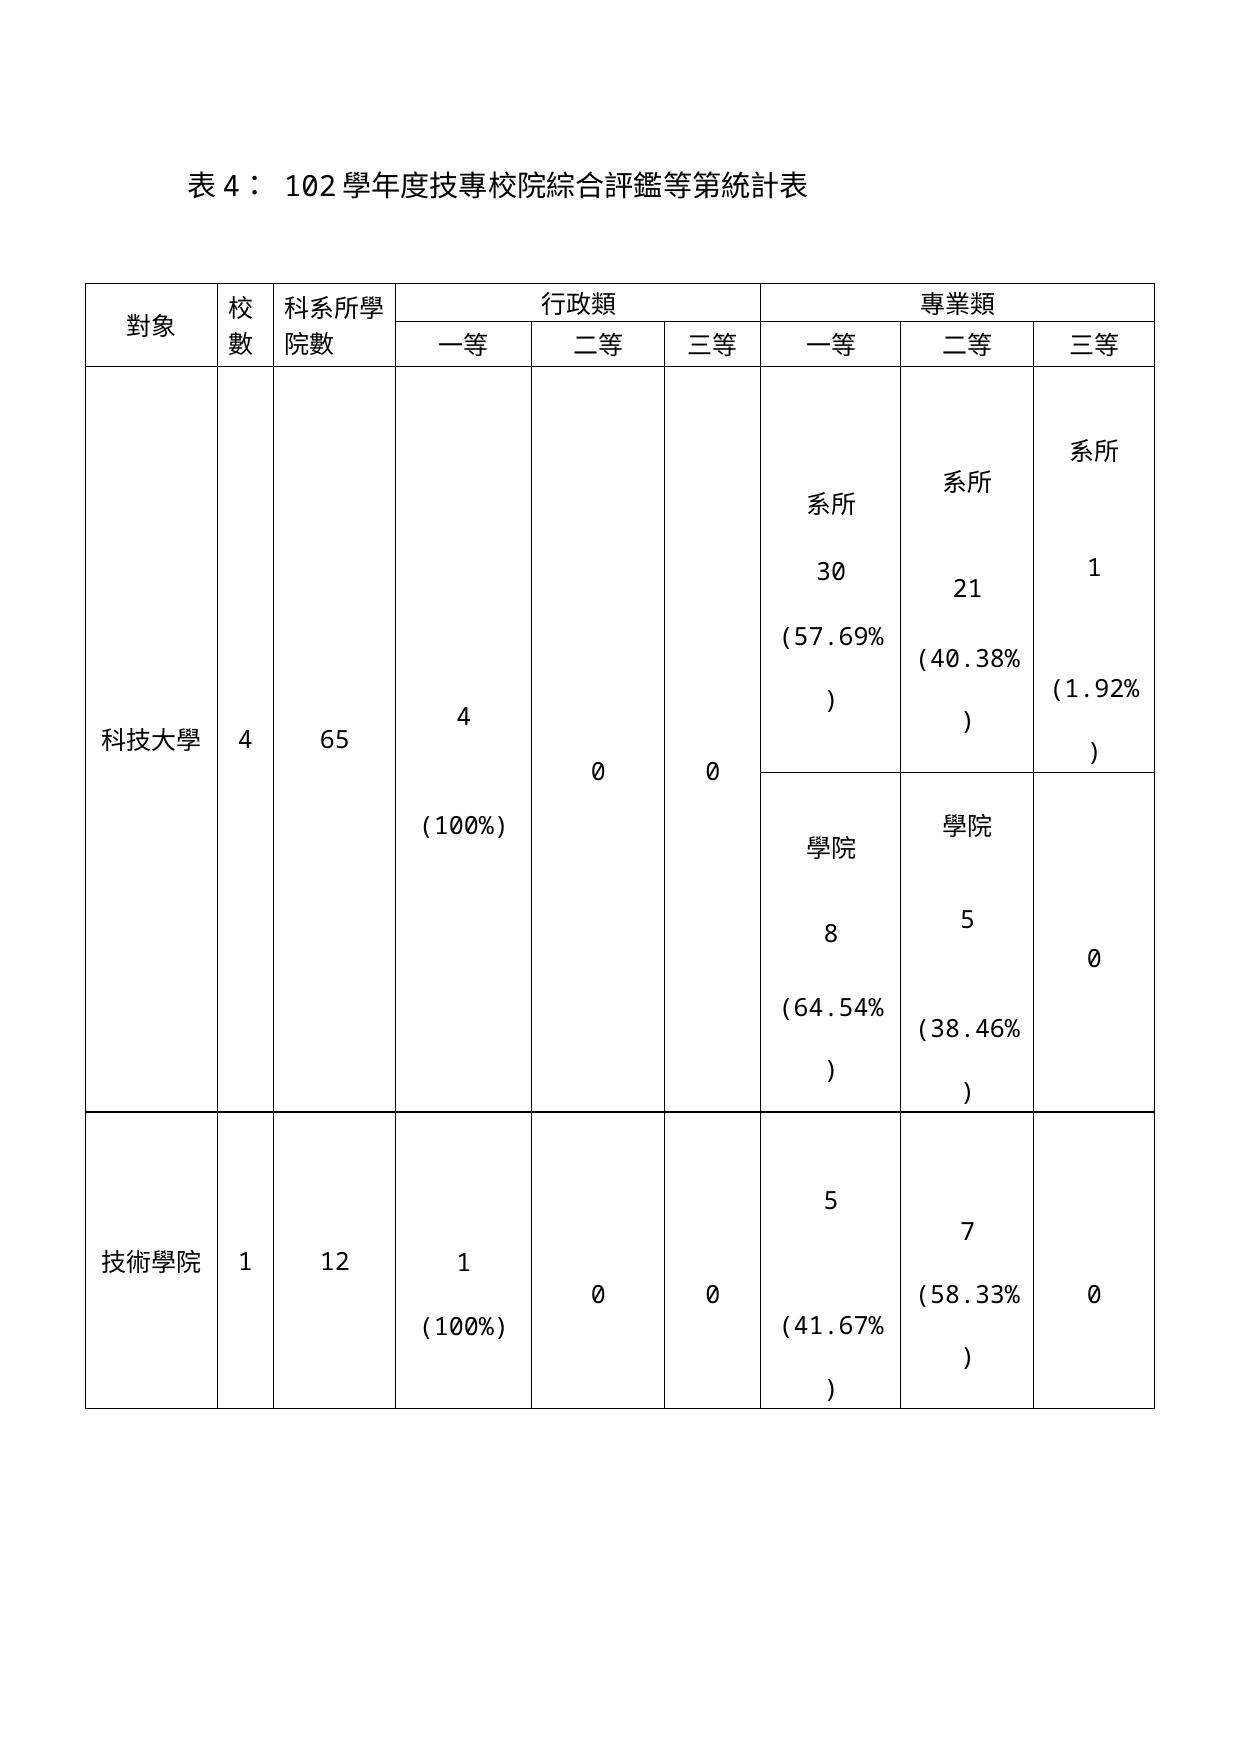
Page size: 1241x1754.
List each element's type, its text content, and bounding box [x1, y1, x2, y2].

table_cell 0 [665, 1113, 760, 1408]
table_header 專業類 [761, 284, 1154, 321]
table_cell 學院 5 (38.46%) [901, 773, 1033, 1111]
table_cell 一等 [761, 322, 900, 366]
table_cell 0 [665, 367, 760, 1111]
table_cell 一等 [396, 322, 531, 366]
table_cell 7 (58.33%) [901, 1113, 1033, 1408]
table_cell 0 [1034, 1113, 1154, 1408]
table_cell 1 (100%) [396, 1113, 531, 1408]
table_cell 科技大學 [86, 367, 217, 1111]
table_cell 4 (100%) [396, 367, 531, 1111]
table_cell 二等 [901, 322, 1033, 366]
table_cell 4 [218, 367, 273, 1111]
table_cell 學院 8 (64.54%) [761, 773, 900, 1111]
table_cell 0 [532, 1113, 664, 1408]
text 表4： 102學年度技專校院綜合評鑑等第統計表 [187, 158, 1053, 206]
table_cell 1 [218, 1113, 273, 1408]
table_cell 0 [532, 367, 664, 1111]
table_cell 三等 [665, 322, 760, 366]
table_cell 系所 21 (40.38%) [901, 367, 1033, 772]
table_cell 5 (41.67%) [761, 1113, 900, 1408]
table_header 校數 [218, 284, 273, 366]
table_header 行政類 [396, 284, 760, 321]
table_header 科系所學院數 [274, 284, 395, 366]
table_cell 系所 1 (1.92%) [1034, 367, 1154, 772]
table_cell 技術學院 [86, 1113, 217, 1408]
table_cell 三等 [1034, 322, 1154, 366]
table_cell 二等 [532, 322, 664, 366]
table_cell 65 [274, 367, 395, 1111]
table_header 對象 [86, 284, 217, 366]
table_cell 0 [1034, 773, 1154, 1111]
table_cell 12 [274, 1113, 395, 1408]
table_cell 系所 30 (57.69%) [761, 367, 900, 772]
